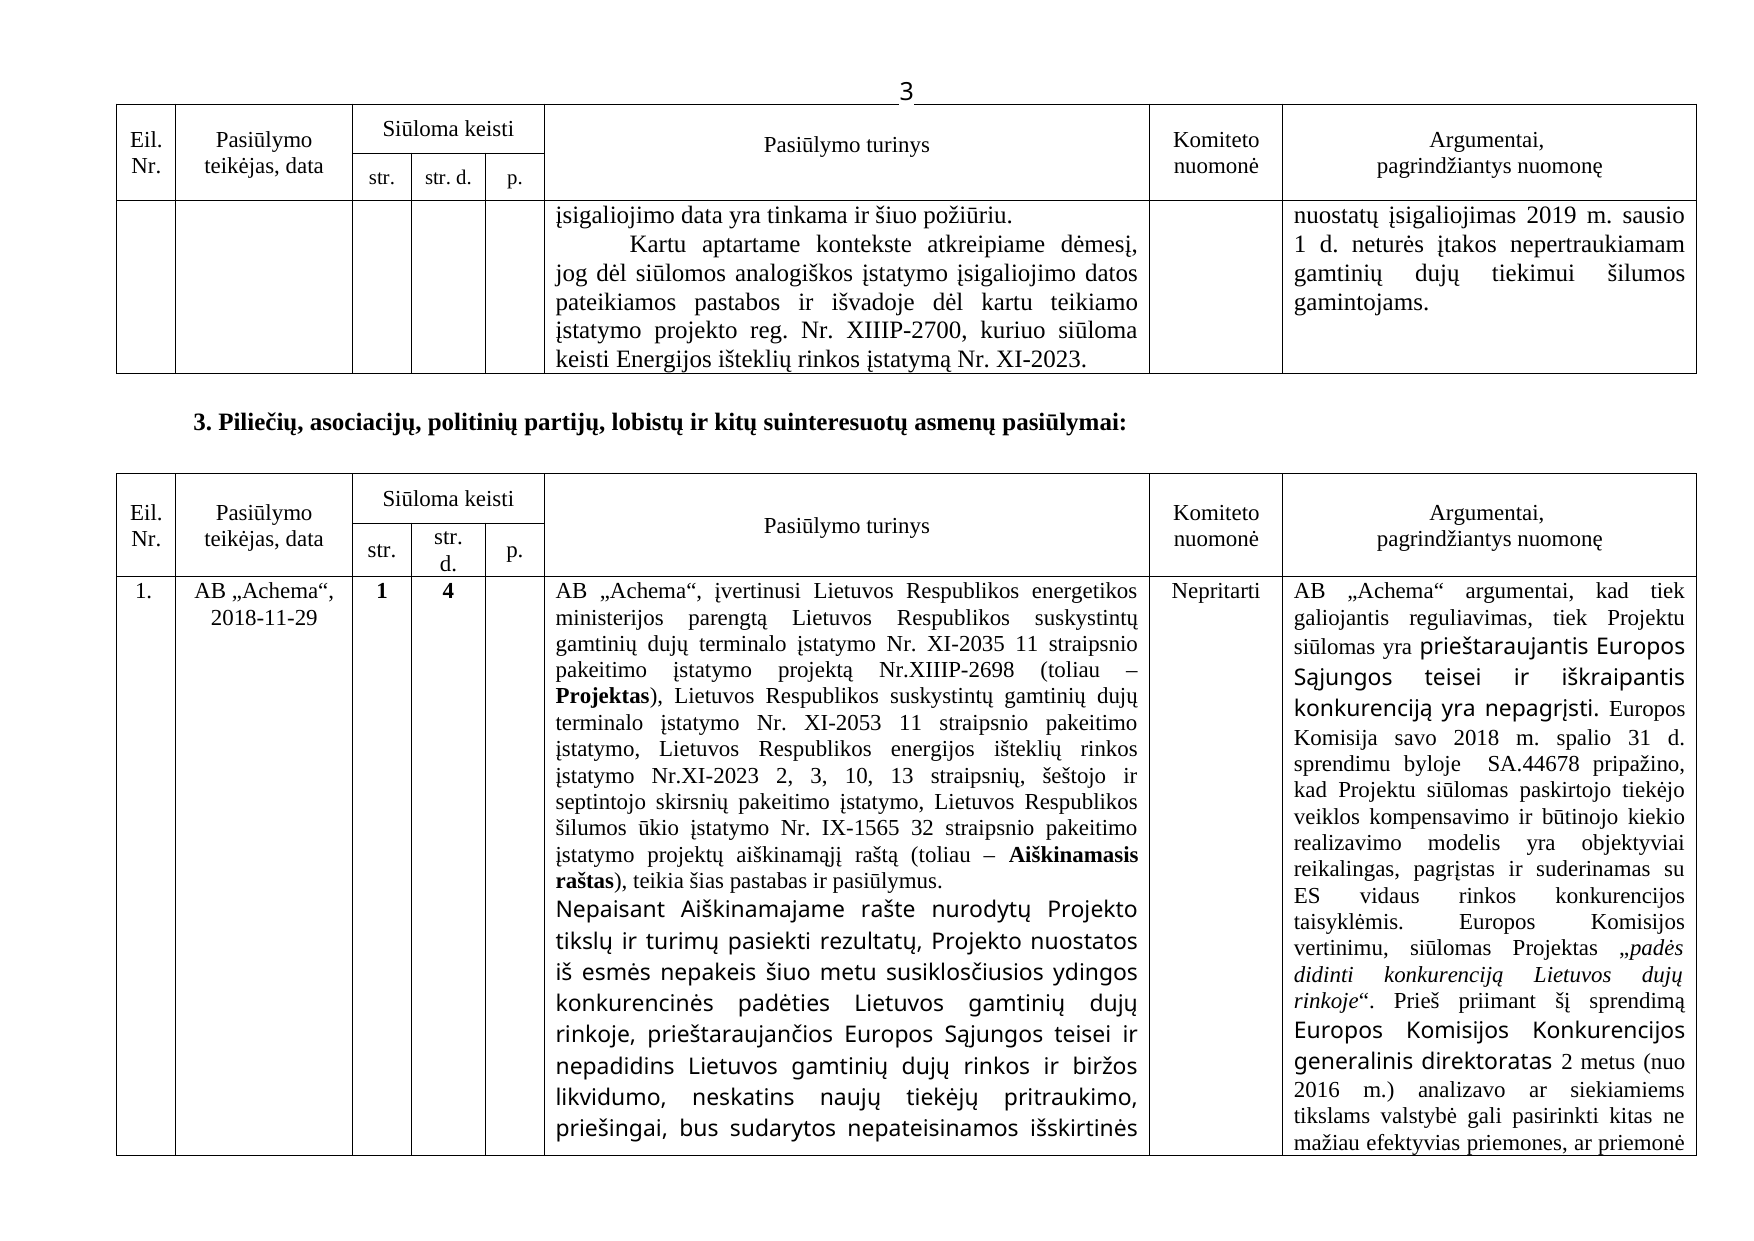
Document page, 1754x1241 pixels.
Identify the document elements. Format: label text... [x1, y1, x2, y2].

text 3. Piliečių, asociacijų, politinių partijų, lobistų ir kitų suinteresuotų asmenų pasiūlymai: [118, 407, 1695, 436]
table_header Pasiūlymo turinys [545, 474, 1149, 576]
table_header Pasiūlymo teikėjas, data [176, 105, 352, 199]
table_header Argumentai, pagrindžiantys nuomonę [1283, 105, 1696, 199]
table_cell [117, 201, 175, 373]
table_cell 4 [412, 577, 485, 1155]
table_cell 1. [117, 577, 175, 1155]
table_header Eil. Nr. [117, 474, 175, 576]
table_cell [486, 201, 544, 373]
table_cell 1 [353, 577, 411, 1155]
table_cell str. d. [412, 154, 485, 199]
table_header Argumentai, pagrindžiantys nuomonę [1283, 474, 1696, 576]
table_header Komiteto nuomonė [1150, 474, 1282, 576]
table_cell p. [486, 524, 544, 576]
table_cell [412, 201, 485, 373]
table_cell AB „Achema“, 2018-11-29 [176, 577, 352, 1155]
table_cell [176, 201, 352, 373]
table_cell p. [486, 154, 544, 199]
table_header Pasiūlymo turinys [545, 105, 1149, 199]
table_cell [1150, 201, 1282, 373]
table_header Komiteto nuomonė [1150, 105, 1282, 199]
table_header Siūloma keisti [353, 474, 544, 522]
table_cell [353, 201, 411, 373]
table_cell AB „Achema“ argumentai, kad tiek galiojantis reguliavimas, tiek Projektu siūlomas yra prieštaraujantis Europos Sąjungos teisei ir iškraipantis konkurenciją yra nepagrįsti. Europos Komisija savo 2018 m. spalio 31 d. sprendimu byloje SA.44678 pripažino, kad Projektu siūlomas paskirtojo tiekėjo veiklos kompensavimo ir būtinojo kiekio realizavimo modelis yra objektyviai reikalingas, pagrįstas ir suderinamas su ES vidaus rinkos konkurencijos taisyklėmis. Europos Komisijos vertinimu, siūlomas Projektas „padės didinti konkurenciją Lietuvos dujų rinkoje“. Prieš priimant šį sprendimą Europos Komisijos Konkurencijos generalinis direktoratas 2 metus (nuo 2016 m.) analizavo ar siekiamiems tikslams valstybė gali pasirinkti kitas ne mažiau efektyvias priemones, ar priemonė [1283, 577, 1696, 1155]
table_header Pasiūlymo teikėjas, data [176, 474, 352, 576]
table_cell [486, 577, 544, 1155]
table_cell str. [353, 154, 411, 199]
table_cell nuostatų įsigaliojimas 2019 m. sausio 1 d. neturės įtakos nepertraukiamam gamtinių dujų tiekimui šilumos gamintojams. [1283, 201, 1696, 373]
table_cell AB „Achema“, įvertinusi Lietuvos Respublikos energetikos ministerijos parengtą Lietuvos Respublikos suskystintų gamtinių dujų terminalo įstatymo Nr. XI-2035 11 straipsnio pakeitimo įstatymo projektą Nr.XIIIP-2698 (toliau – Projektas), Lietuvos Respublikos suskystintų gamtinių dujų terminalo įstatymo Nr. XI-2053 11 straipsnio pakeitimo įstatymo, Lietuvos Respublikos energijos išteklių rinkos įstatymo Nr.XI-2023 2, 3, 10, 13 straipsnių, šeštojo ir septintojo skirsnių pakeitimo įstatymo, Lietuvos Respublikos šilumos ūkio įstatymo Nr. IX-1565 32 straipsnio pakeitimo įstatymo projektų aiškinamąjį raštą (toliau – Aiškinamasis raštas), teikia šias pastabas ir pasiūlymus. Nepaisant Aiškinamajame rašte nurodytų Projekto tikslų ir turimų pasiekti rezultatų, Projekto nuostatos iš esmės nepakeis šiuo metu susiklosčiusios ydingos konkurencinės padėties Lietuvos gamtinių dujų rinkoje, prieštaraujančios Europos Sąjungos teisei ir nepadidins Lietuvos gamtinių dujų rinkos ir biržos likvidumo, neskatins naujų tiekėjų pritraukimo, priešingai, bus sudarytos nepateisinamos išskirtinės [545, 577, 1149, 1155]
table_cell str. [353, 524, 411, 576]
table_cell Nepritarti [1150, 577, 1282, 1155]
table_cell str. d. [412, 524, 485, 576]
table_header Eil. Nr. [117, 105, 175, 199]
table_cell įsigaliojimo data yra tinkama ir šiuo požiūriu. Kartu aptartame kontekste atkreipiame dėmesį, jog dėl siūlomos analogiškos įstatymo įsigaliojimo datos pateikiamos pastabos ir išvadoje dėl kartu teikiamo įstatymo projekto reg. Nr. XIIIP-2700, kuriuo siūloma keisti Energijos išteklių rinkos įstatymą Nr. XI-2023. [545, 201, 1149, 373]
table_header Siūloma keisti [353, 105, 544, 153]
